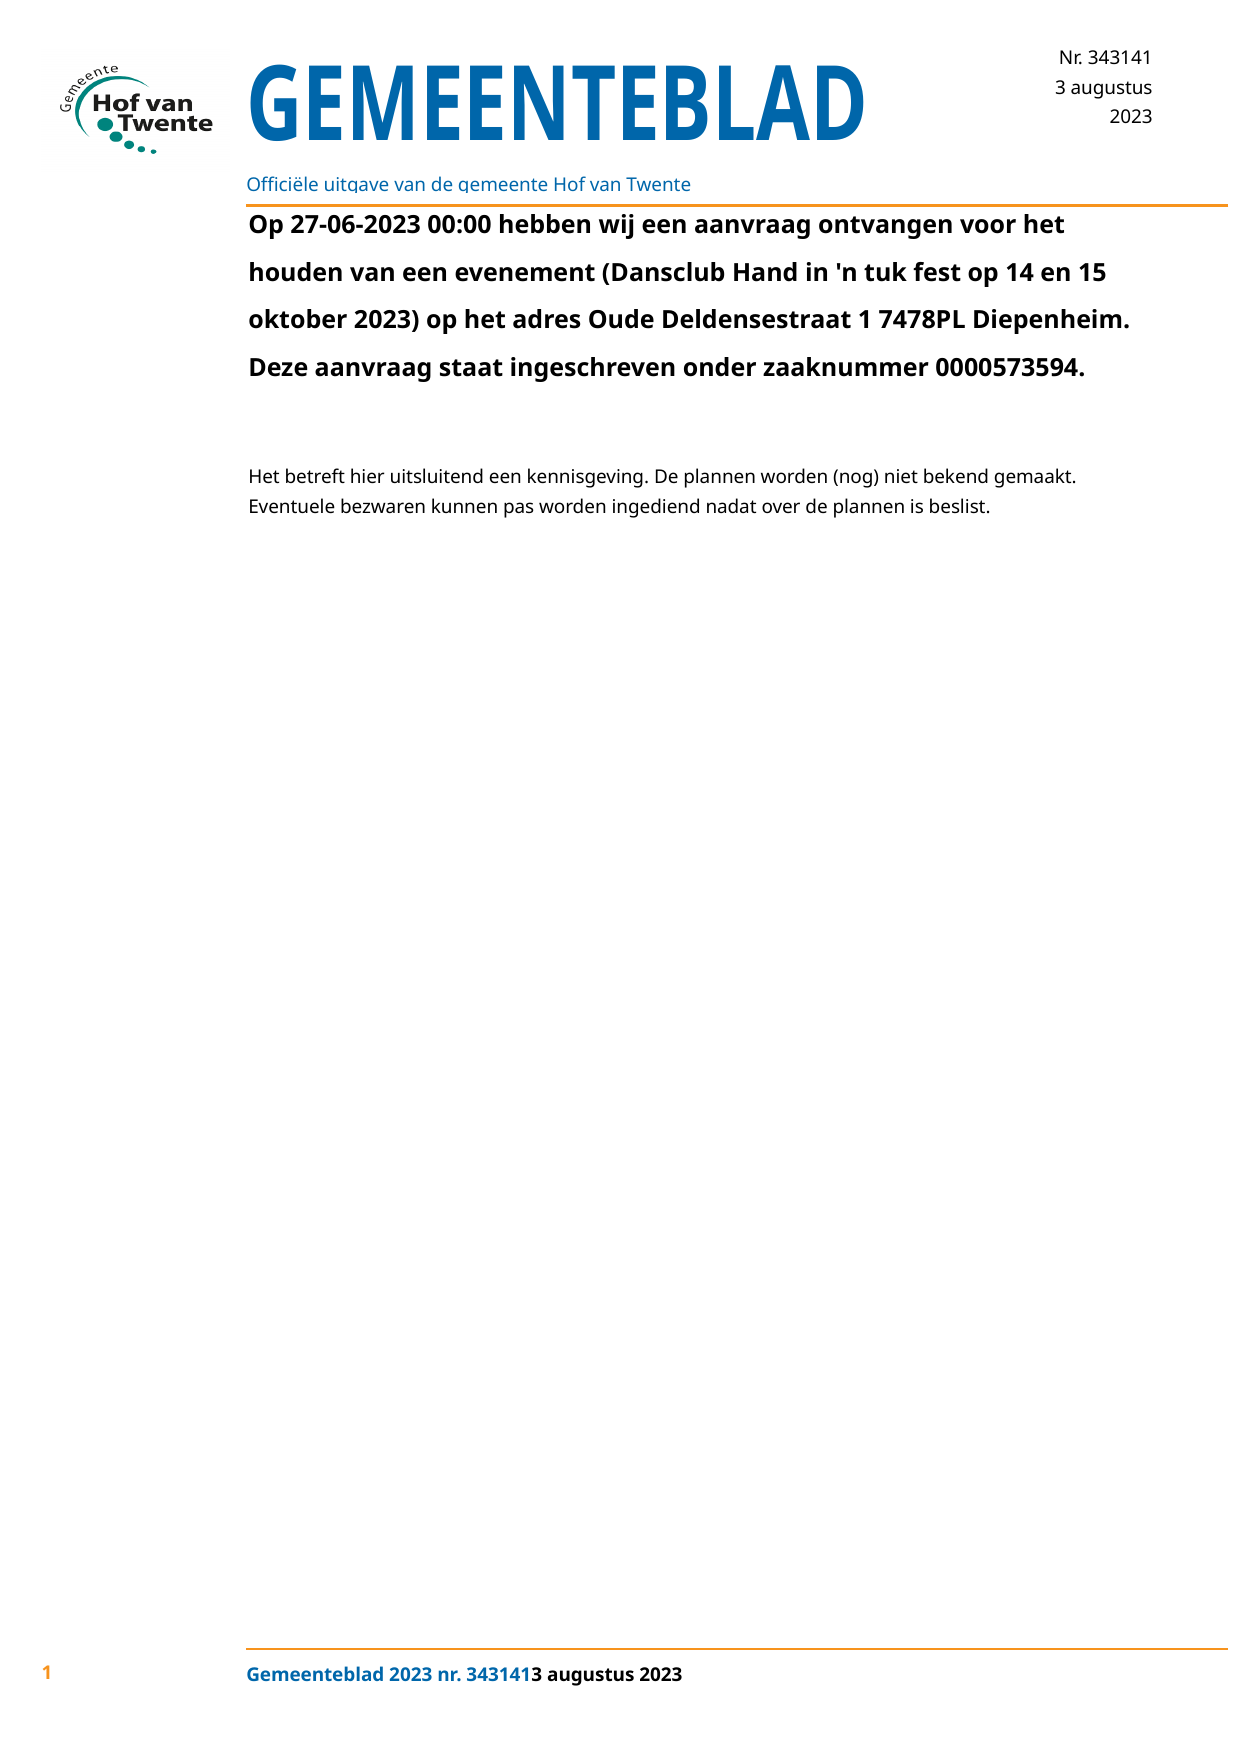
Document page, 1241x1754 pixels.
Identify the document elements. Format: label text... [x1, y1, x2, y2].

text Op 27-06-2023 00:00 hebben wij een aanvraag ontvangen voor het houden van een evenement (Dansclub Hand in 'n tuk fest op 14 en 15 oktober 2023) op het adres Oude Deldensestraat 1 7478PL Diepenheim. Deze aanvraag staat ingeschreven onder zaaknummer 0000573594. [248, 207, 1152, 384]
picture [41, 47, 231, 172]
text Het betreft hier uitsluitend een kennisgeving. De plannen worden (nog) niet bekend gemaakt. Eventuele bezwaren kunnen pas worden ingediend nadat over de plannen is beslist. [248, 463, 1152, 519]
